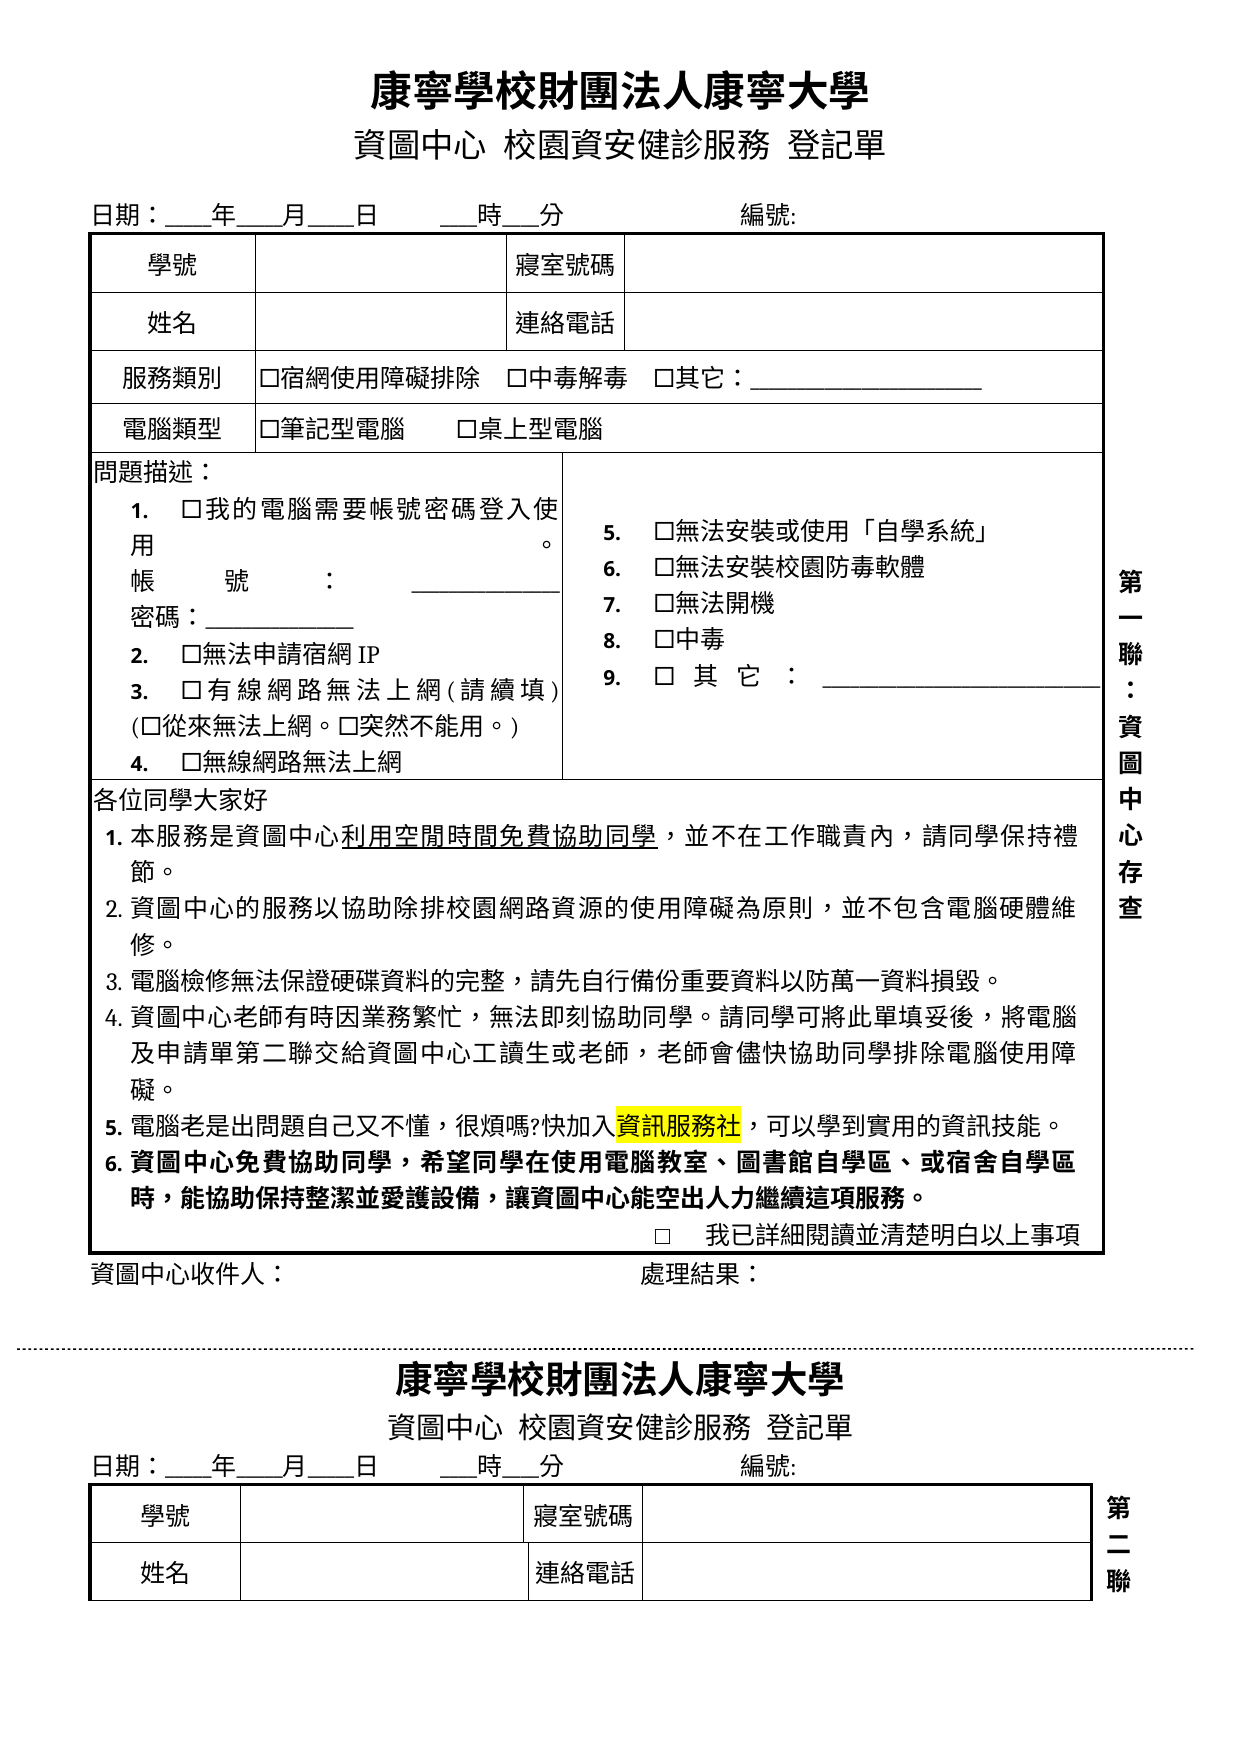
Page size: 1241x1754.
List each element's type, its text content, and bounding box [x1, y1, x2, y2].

table_header [256, 235, 506, 292]
text 康寧學校財團法人康寧大學 [90, 1348, 1150, 1404]
table_header [625, 235, 1102, 292]
table_cell 電腦類型 [92, 404, 255, 452]
table_cell 姓名 [92, 1543, 240, 1600]
table_header [241, 1486, 523, 1542]
table_header 學號 [92, 235, 255, 292]
table_cell 連絡電話 [529, 1543, 642, 1600]
table_cell 無法安裝或使用「自學系統」 無法安裝校園防毒軟體 無法開機 中毒 其它：______________________________ [563, 453, 1102, 779]
table_cell [625, 293, 1102, 350]
text 日期：_____年_____月_____日 ____時____分 編號: [90, 196, 1150, 232]
table_cell 姓名 [92, 293, 255, 350]
table_header 第二聯：申請人保留 [1093, 1483, 1137, 1600]
table_cell 筆記型電腦 桌上型電腦 [256, 404, 1102, 452]
table_cell 服務類別 [92, 351, 255, 403]
text 資圖中心 校園資安健診服務 登記單 [90, 1404, 1150, 1447]
table_cell [643, 1543, 1090, 1600]
text 資圖中心收件人： 處理結果： [90, 1254, 1150, 1291]
table_header 學號 [92, 1486, 240, 1542]
text 康寧學校財團法人康寧大學 [90, 58, 1150, 119]
table_cell [256, 293, 506, 350]
table_header 寢室號碼 [524, 1486, 642, 1542]
table_header 第一聯：資圖中心存查 [1105, 232, 1147, 1251]
text 日期：_____年_____月_____日 ____時____分 編號: [90, 1447, 1150, 1483]
table_cell 宿網使用障礙排除 中毒解毒 其它：_________________________ [256, 351, 1102, 403]
table_header [643, 1486, 1090, 1542]
text 資圖中心 校園資安健診服務 登記單 [90, 119, 1150, 167]
table_cell 連絡電話 [507, 293, 624, 350]
table_header 寢室號碼 [507, 235, 624, 292]
table_cell [241, 1543, 528, 1600]
table_cell 問題描述： 我的電腦需要帳號密碼登入使用。 帳號：________________ 密碼：________________ 無法申請宿網IP 有線網路無法上網(請續填) (從來無法上網。突然不能用。) 無線網路無法上網 [92, 453, 562, 779]
table_cell 各位同學大家好 本服務是資圖中心利用空閒時間免費協助同學，並不在工作職責內，請同學保持禮節。 資圖中心的服務以協助除排校園網路資源的使用障礙為原則，並不包含電腦硬體維修。 電腦檢修無法保證硬碟資料的完整，請先自行備份重要資料以防萬一資料損毀。 資圖中心老師有時因業務繁忙，無法即刻協助同學。請同學可將此單填妥後，將電腦及申請單第二聯交給資圖中心工讀生或老師，老師會儘快協助同學排除電腦使用障礙。 電腦老是出問題自己又不懂，很煩嗎?快加入資訊服務社，可以學到實用的資訊技能。 資圖中心免費協助同學，希望同學在使用電腦教室、圖書館自學區、或宿舍自學區時，能協助保持整潔並愛護設備，讓資圖中心能空出人力繼續這項服務。 我已詳細閱讀並清楚明白以上事項 [92, 780, 1102, 1251]
